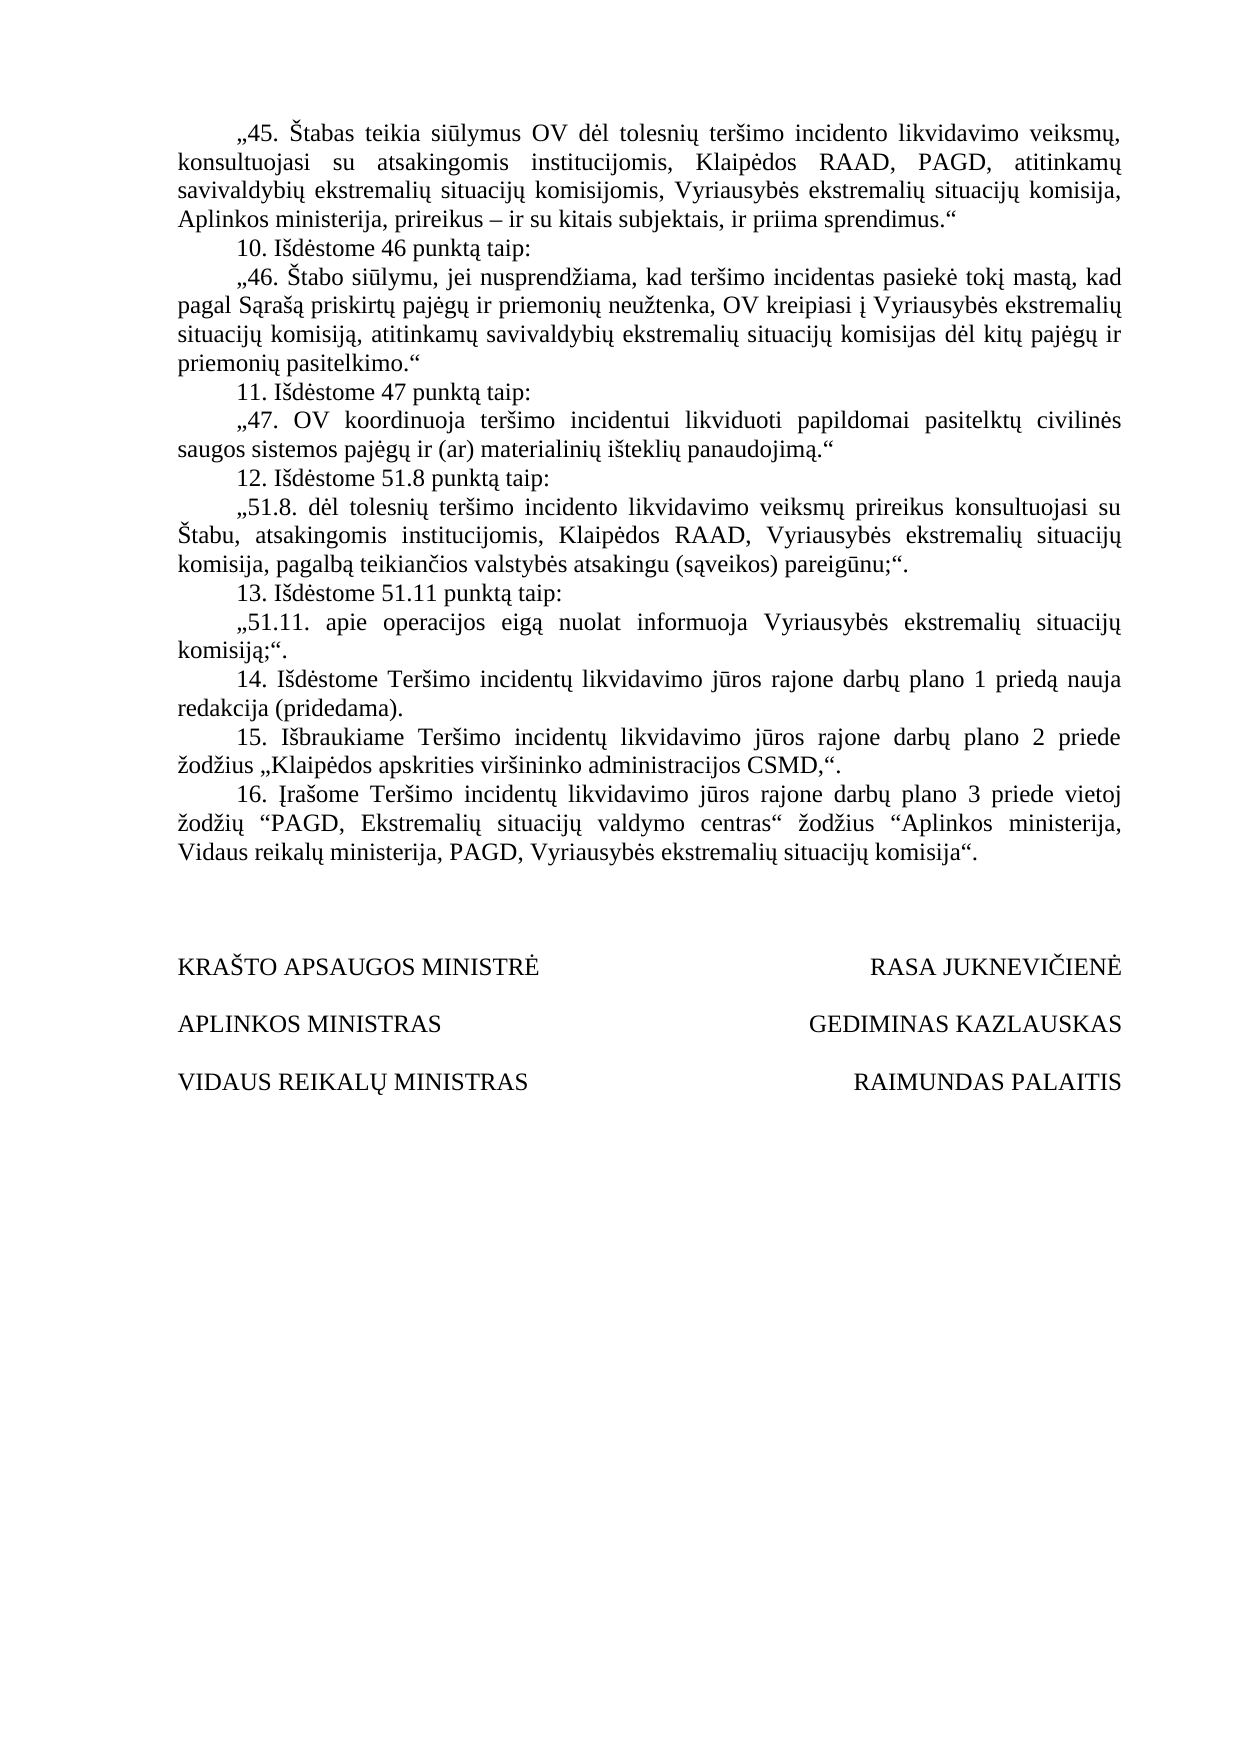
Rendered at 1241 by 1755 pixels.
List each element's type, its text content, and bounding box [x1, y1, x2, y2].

text 12. Išdėstome 51.8 punktą taip: [177, 463, 1122, 492]
text Aplinkos ministras Gediminas Kazlauskas [177, 1009, 1122, 1038]
text 10. Išdėstome 46 punktą taip: [177, 233, 1122, 262]
text 13. Išdėstome 51.11 punktą taip: [177, 578, 1122, 607]
text 14. Išdėstome Teršimo incidentų likvidavimo jūros rajone darbų plano 1 priedą nauja redakcija (pridedama). [177, 664, 1122, 722]
text Vidaus reikalų ministras Raimundas Palaitis [177, 1067, 1122, 1096]
text 15. Išbraukiame Teršimo incidentų likvidavimo jūros rajone darbų plano 2 priede žodžius „Klaipėdos apskrities viršininko administracijos CSMD,“. [177, 722, 1122, 779]
text „51.11. apie operacijos eigą nuolat informuoja Vyriausybės ekstremalių situacijų komisiją;“. [177, 607, 1122, 664]
text Krašto apsaugos ministrė Rasa Juknevičienė [177, 952, 1122, 981]
text „46. Štabo siūlymu, jei nusprendžiama, kad teršimo incidentas pasiekė tokį mastą, kad pagal Sąrašą priskirtų pajėgų ir priemonių neužtenka, OV kreipiasi į Vyriausybės ekstremalių situacijų komisiją, atitinkamų savivaldybių ekstremalių situacijų komisijas dėl kitų pajėgų ir priemonių pasitelkimo.“ [177, 262, 1122, 377]
text „47. OV koordinuoja teršimo incidentui likviduoti papildomai pasitelktų civilinės saugos sistemos pajėgų ir (ar) materialinių išteklių panaudojimą.“ [177, 406, 1122, 463]
text 11. Išdėstome 47 punktą taip: [177, 377, 1122, 406]
text „51.8. dėl tolesnių teršimo incidento likvidavimo veiksmų prireikus konsultuojasi su Štabu, atsakingomis institucijomis, Klaipėdos RAAD, Vyriausybės ekstremalių situacijų komisija, pagalbą teikiančios valstybės atsakingu (sąveikos) pareigūnu;“. [177, 492, 1122, 578]
text „45. Štabas teikia siūlymus OV dėl tolesnių teršimo incidento likvidavimo veiksmų, konsultuojasi su atsakingomis institucijomis, Klaipėdos RAAD, PAGD, atitinkamų savivaldybių ekstremalių situacijų komisijomis, Vyriausybės ekstremalių situacijų komisija, Aplinkos ministerija, prireikus – ir su kitais subjektais, ir priima sprendimus.“ [177, 118, 1122, 233]
text 16. Įrašome Teršimo incidentų likvidavimo jūros rajone darbų plano 3 priede vietoj žodžių “PAGD, Ekstremalių situacijų valdymo centras“ žodžius “Aplinkos ministerija, Vidaus reikalų ministerija, PAGD, Vyriausybės ekstremalių situacijų komisija“. [177, 779, 1122, 866]
